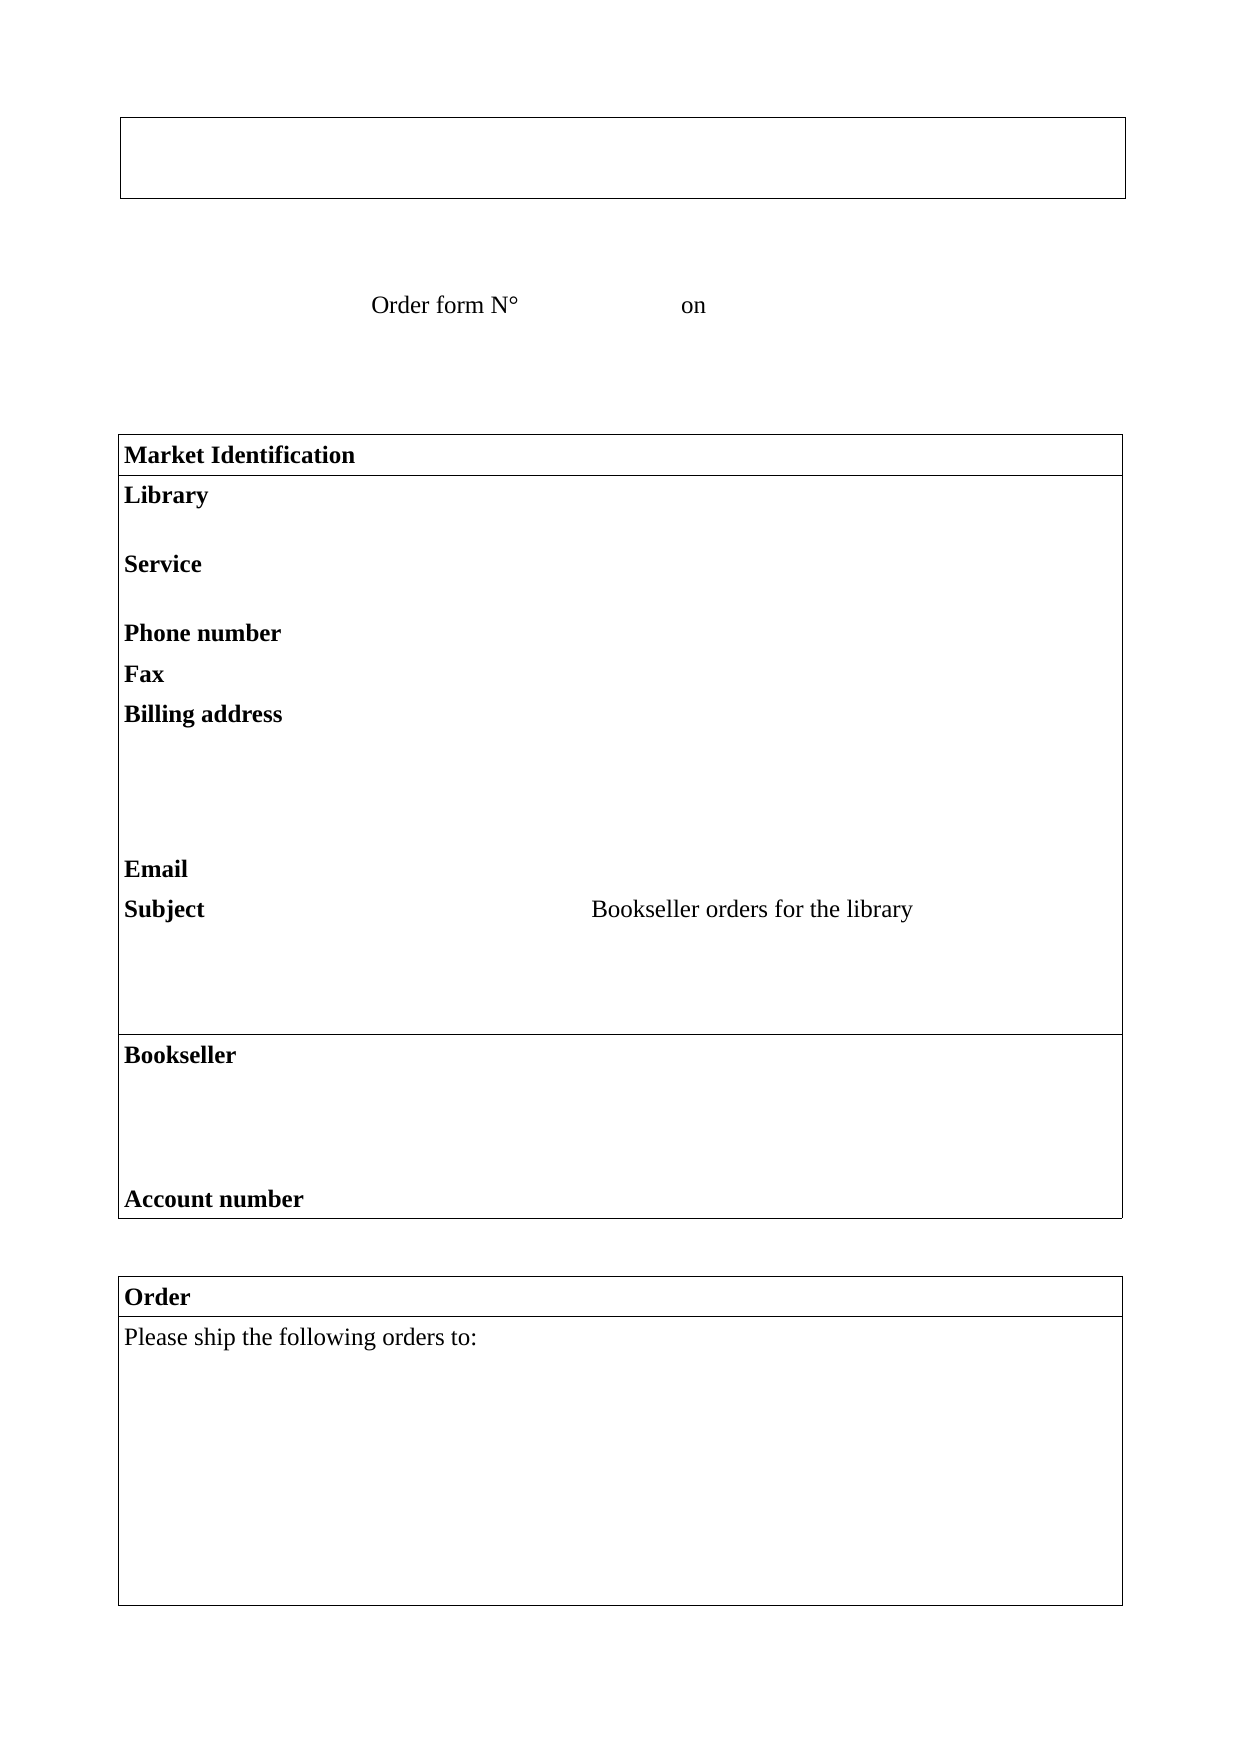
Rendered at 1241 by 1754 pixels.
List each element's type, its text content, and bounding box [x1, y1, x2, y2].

table_cell Bookseller Account number [119, 1035, 585, 1218]
table_cell Email [119, 848, 585, 888]
table_cell Subject [119, 889, 585, 1034]
table_cell [585, 693, 1122, 848]
table_cell [585, 613, 1122, 653]
table_cell Library [119, 476, 585, 544]
table_cell [585, 476, 1122, 544]
table_cell [585, 544, 1122, 613]
table_cell Fax [119, 653, 585, 693]
table_cell Bookseller orders for the library [585, 889, 1122, 1034]
text Order form N° on [118, 291, 1122, 319]
table_cell Service [119, 544, 585, 613]
table_header [585, 435, 1122, 475]
table_cell Please ship the following orders to: [119, 1317, 1122, 1605]
table_cell Phone number [119, 613, 585, 653]
table_header Market Identification [119, 435, 585, 475]
table_cell Billing address [119, 693, 585, 848]
table_cell [585, 653, 1122, 693]
table_cell [585, 1035, 1122, 1218]
table_cell [585, 848, 1122, 888]
table_header Order [119, 1277, 1122, 1316]
